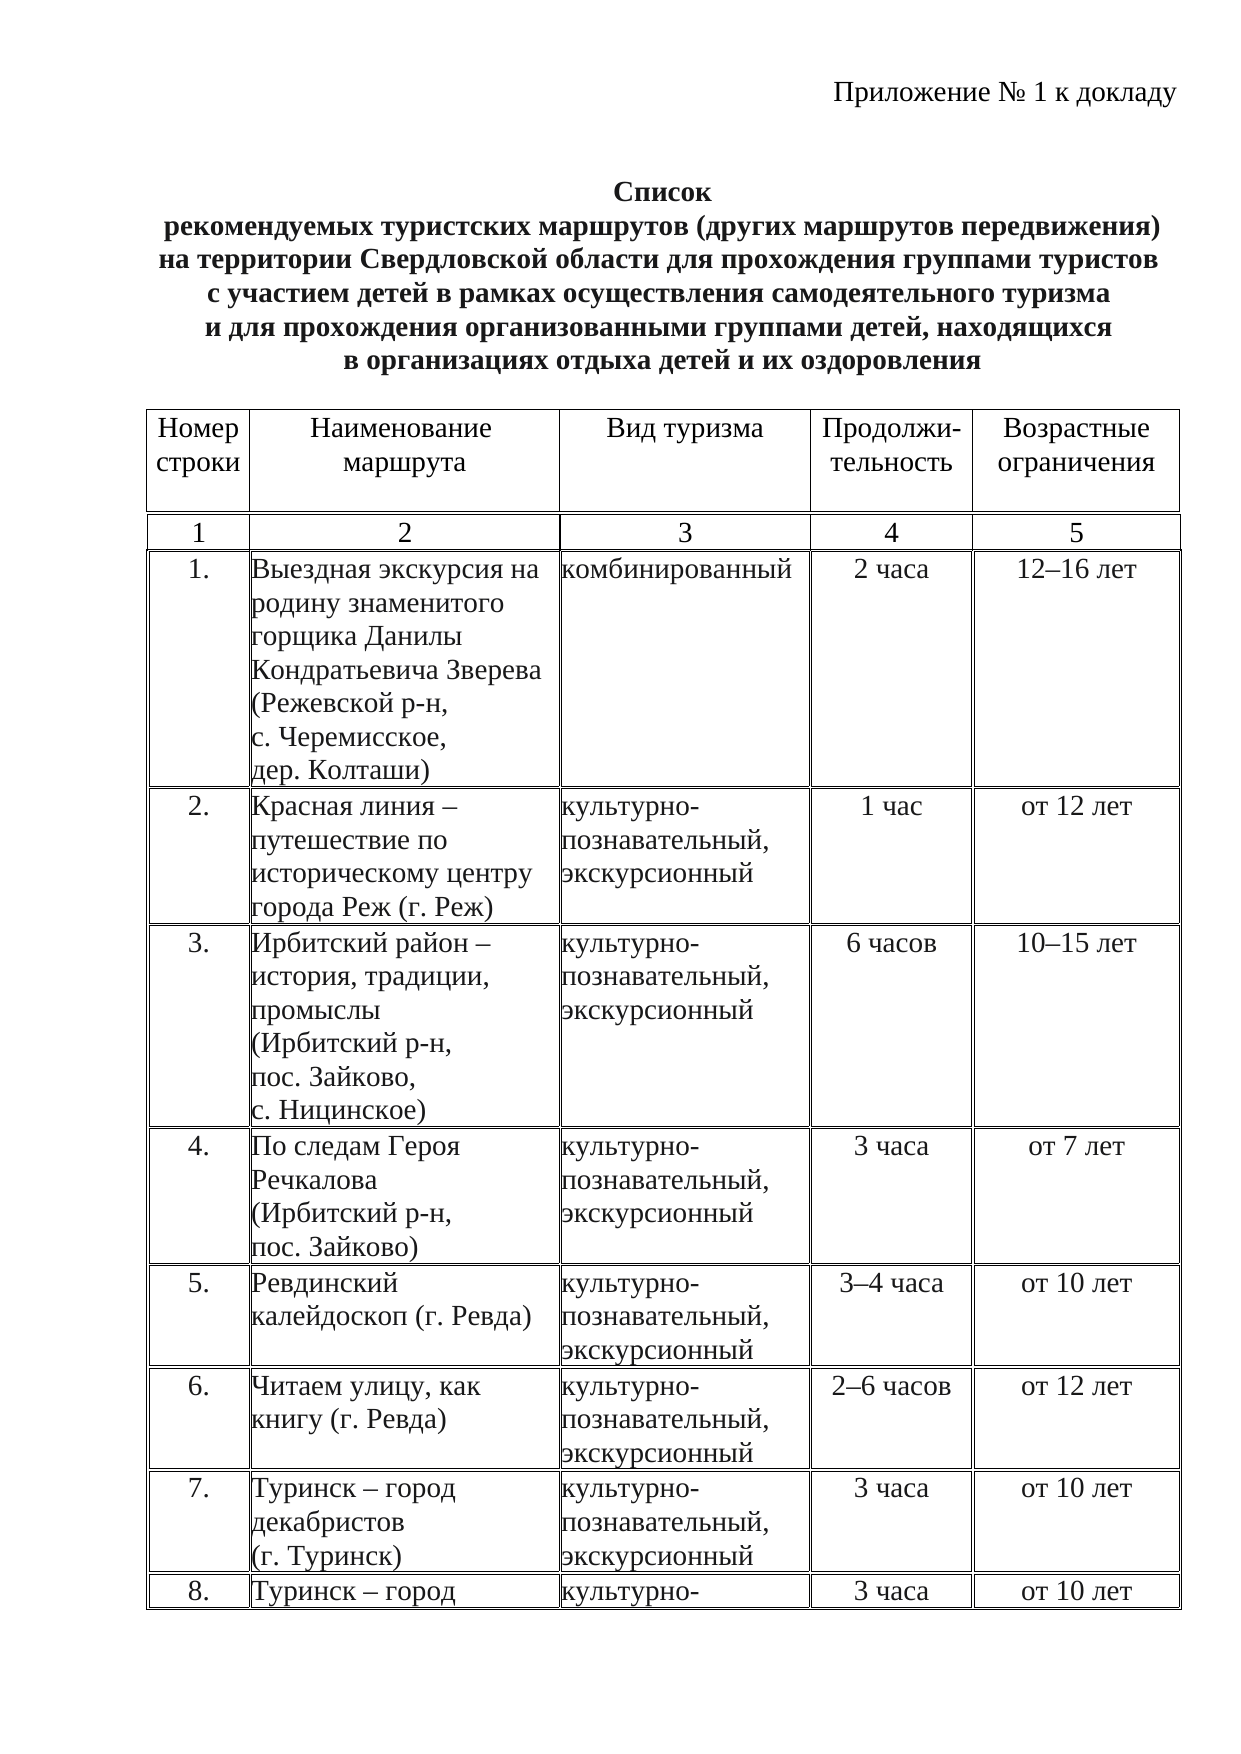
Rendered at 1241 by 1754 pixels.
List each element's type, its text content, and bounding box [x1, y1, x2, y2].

table_cell культурно-познавательный, экскурсионный [562, 926, 809, 1126]
text Приложение № 1 к докладу [709, 74, 1177, 107]
table_header [1181, 514, 1185, 549]
table_cell Красная линия – путешествие по историческому центру города Реж (г. Реж) [252, 789, 559, 922]
table_cell от 12 лет [975, 789, 1179, 922]
table_header 2 [250, 515, 559, 549]
table_cell Ревдинский калейдоскоп (г. Ревда) [252, 1266, 559, 1365]
table_cell Ирбитский район – история, традиции, промыслы (Ирбитский р-н, пос. Зайково, с. Ницинское) [252, 926, 559, 1126]
table_cell 6. [150, 1369, 249, 1468]
table_cell культурно-познавательный, экскурсионный [562, 789, 809, 922]
table_cell культурно-познавательный, экскурсионный [562, 1369, 809, 1468]
table_header 4 [811, 515, 972, 549]
text Список [148, 174, 1177, 208]
table_cell культурно- [562, 1575, 809, 1607]
table_header Вид туризма [560, 410, 810, 511]
table_cell 3–4 часа [812, 1266, 971, 1365]
table_cell 5. [150, 1266, 249, 1365]
table_header Возрастные ограничения [973, 410, 1179, 511]
table_cell культурно-познавательный, экскурсионный [562, 1472, 809, 1571]
table_cell от 10 лет [975, 1472, 1179, 1571]
table_cell 3. [150, 926, 249, 1126]
table_cell 3 часа [812, 1575, 971, 1607]
table_cell По следам Героя Речкалова (Ирбитский р-н, пос. Зайково) [252, 1129, 559, 1262]
table_cell культурно-познавательный, экскурсионный [562, 1266, 809, 1365]
table_header 1 [148, 515, 249, 549]
table_cell 3 часа [812, 1472, 971, 1571]
table_cell 7. [150, 1472, 249, 1571]
table_cell 8. [150, 1575, 249, 1607]
table_header Номер строки [147, 410, 249, 511]
table_cell 2–6 часов [812, 1369, 971, 1468]
table_header Наименование маршрута [250, 410, 559, 511]
table_cell 10–15 лет [975, 926, 1179, 1126]
table_cell Читаем улицу, как книгу (г. Ревда) [252, 1369, 559, 1468]
table_cell от 10 лет [975, 1575, 1179, 1607]
table_cell 2. [150, 789, 249, 922]
table_cell Выездная экскурсия на родину знаменитого горщика Данилы Кондратьевича Зверева (Режевской р-н, с. Черемисское, дер. Колташи) [252, 552, 559, 786]
table_cell от 12 лет [975, 1369, 1179, 1468]
table_cell 2 часа [812, 552, 971, 786]
table_cell культурно-познавательный, экскурсионный [562, 1129, 809, 1262]
table_header 5 [973, 515, 1180, 549]
table_header Продолжи- тельность [811, 410, 972, 511]
table_cell комбинированный [562, 552, 809, 786]
table_cell 1 час [812, 789, 971, 922]
table_cell 12–16 лет [975, 552, 1179, 786]
table_cell от 10 лет [975, 1266, 1179, 1365]
text рекомендуемых туристских маршрутов (других маршрутов передвижения) на территории Свердловской области для прохождения группами туристов с участием детей в рамках осуществления самодеятельного туризма и для прохождения организованными группами детей, находящихся в организациях отдыха детей и их оздоровления [148, 208, 1177, 376]
table_cell Туринск – город декабристов (г. Туринск) [252, 1472, 559, 1571]
table_cell 3 часа [812, 1129, 971, 1262]
table_cell 4. [150, 1129, 249, 1262]
table_cell 6 часов [812, 926, 971, 1126]
table_cell 1. [150, 552, 249, 786]
table_cell Туринск – город [252, 1575, 559, 1607]
table_header 3 [561, 515, 810, 549]
table_cell от 7 лет [975, 1129, 1179, 1262]
